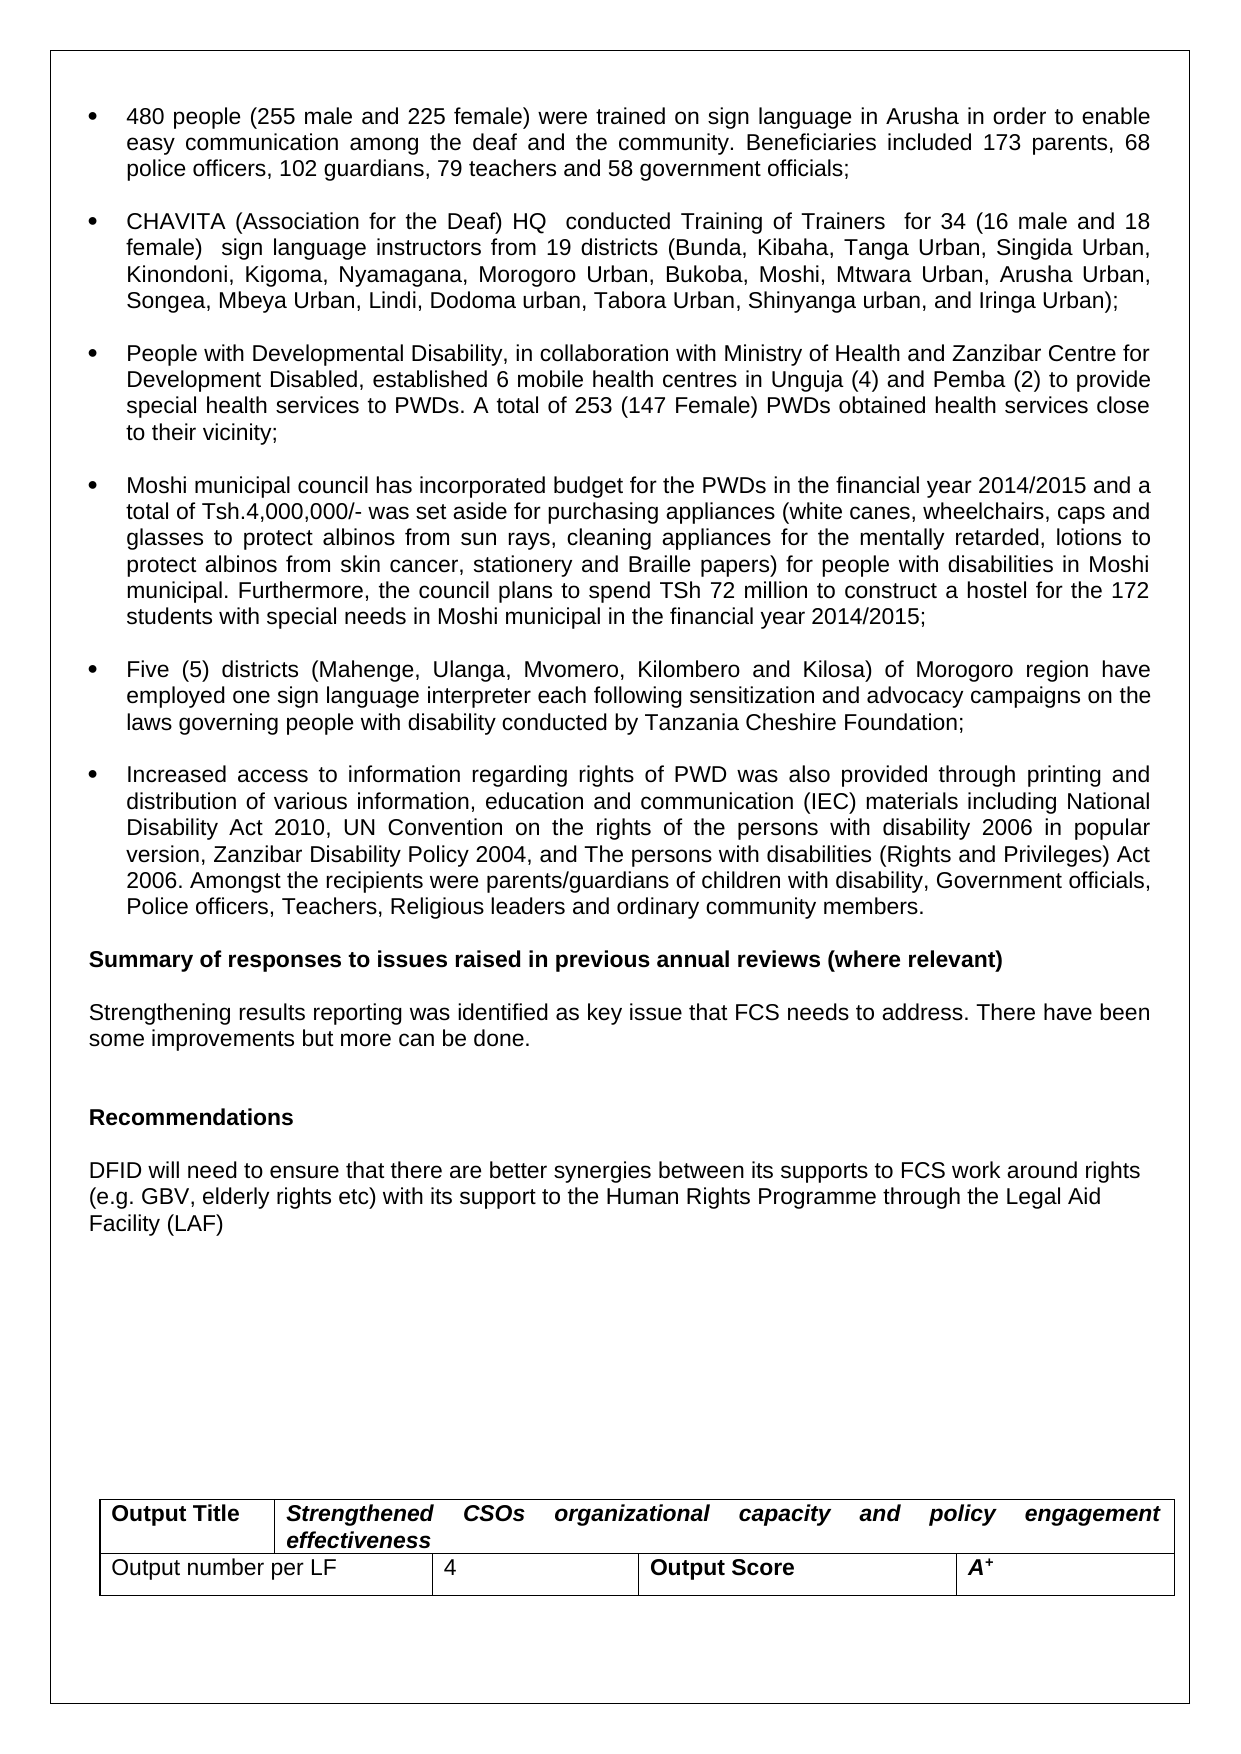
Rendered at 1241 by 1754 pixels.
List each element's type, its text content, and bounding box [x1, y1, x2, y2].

table_cell A+ [957, 1554, 1174, 1595]
table_header Strengthened CSOs organizational capacity and policy engagement effectiveness [275, 1500, 1174, 1553]
table_cell Output Score [639, 1554, 956, 1595]
list Moshi municipal council has incorporated budget for the PWDs in the financial year 2014/2015 and a total of Tsh.4,000,000/- was set aside for purchasing appliances (white canes, wheelchairs, caps and glasses to protect albinos from sun rays, cleaning appliances for the mentally retarded, lotions to protect albinos from skin cancer, stationery and Braille papers) for people with disabilities in Moshi municipal. Furthermore, the council plans to spend TSh 72 million to construct a hostel for the 172 students with special needs in Moshi municipal in the financial year 2014/2015; [89, 472, 1152, 630]
text Summary of responses to issues raised in previous annual reviews (where relevant) [89, 946, 1152, 972]
list Five (5) districts (Mahenge, Ulanga, Mvomero, Kilombero and Kilosa) of Morogoro region have employed one sign language interpreter each following sensitization and advocacy campaigns on the laws governing people with disability conducted by Tanzania Cheshire Foundation; [89, 656, 1152, 735]
list People with Developmental Disability, in collaboration with Ministry of Health and Zanzibar Centre for Development Disabled, established 6 mobile health centres in Unguja (4) and Pemba (2) to provide special health services to PWDs. A total of 253 (147 Female) PWDs obtained health services close to their vicinity; [89, 340, 1152, 445]
list Increased access to information regarding rights of PWD was also provided through printing and distribution of various information, education and communication (IEC) materials including National Disability Act 2010, UN Convention on the rights of the persons with disability 2006 in popular version, Zanzibar Disability Policy 2004, and The persons with disabilities (Rights and Privileges) Act 2006. Amongst the recipients were parents/guardians of children with disability, Government officials, Police officers, Teachers, Religious leaders and ordinary community members. [89, 761, 1152, 919]
text Strengthening results reporting was identified as key issue that FCS needs to address. There have been some improvements but more can be done. [89, 999, 1152, 1051]
text Recommendations [89, 1104, 1152, 1130]
table_cell 4 [433, 1554, 638, 1595]
list 480 people (255 male and 225 female) were trained on sign language in Arusha in order to enable easy communication among the deaf and the community. Beneficiaries included 173 parents, 68 police officers, 102 guardians, 79 teachers and 58 government officials; [89, 103, 1152, 182]
list CHAVITA (Association for the Deaf) HQ conducted Training of Trainers for 34 (16 male and 18 female) sign language instructors from 19 districts (Bunda, Kibaha, Tanga Urban, Singida Urban, Kinondoni, Kigoma, Nyamagana, Morogoro Urban, Bukoba, Moshi, Mtwara Urban, Arusha Urban, Songea, Mbeya Urban, Lindi, Dodoma urban, Tabora Urban, Shinyanga urban, and Iringa Urban); [89, 208, 1152, 313]
table_cell Output number per LF [101, 1554, 432, 1595]
text DFID will need to ensure that there are better synergies between its supports to FCS work around rights (e.g. GBV, elderly rights etc) with its support to the Human Rights Programme through the Legal Aid Facility (LAF) [89, 1157, 1152, 1236]
table_header Output Title [101, 1500, 274, 1553]
